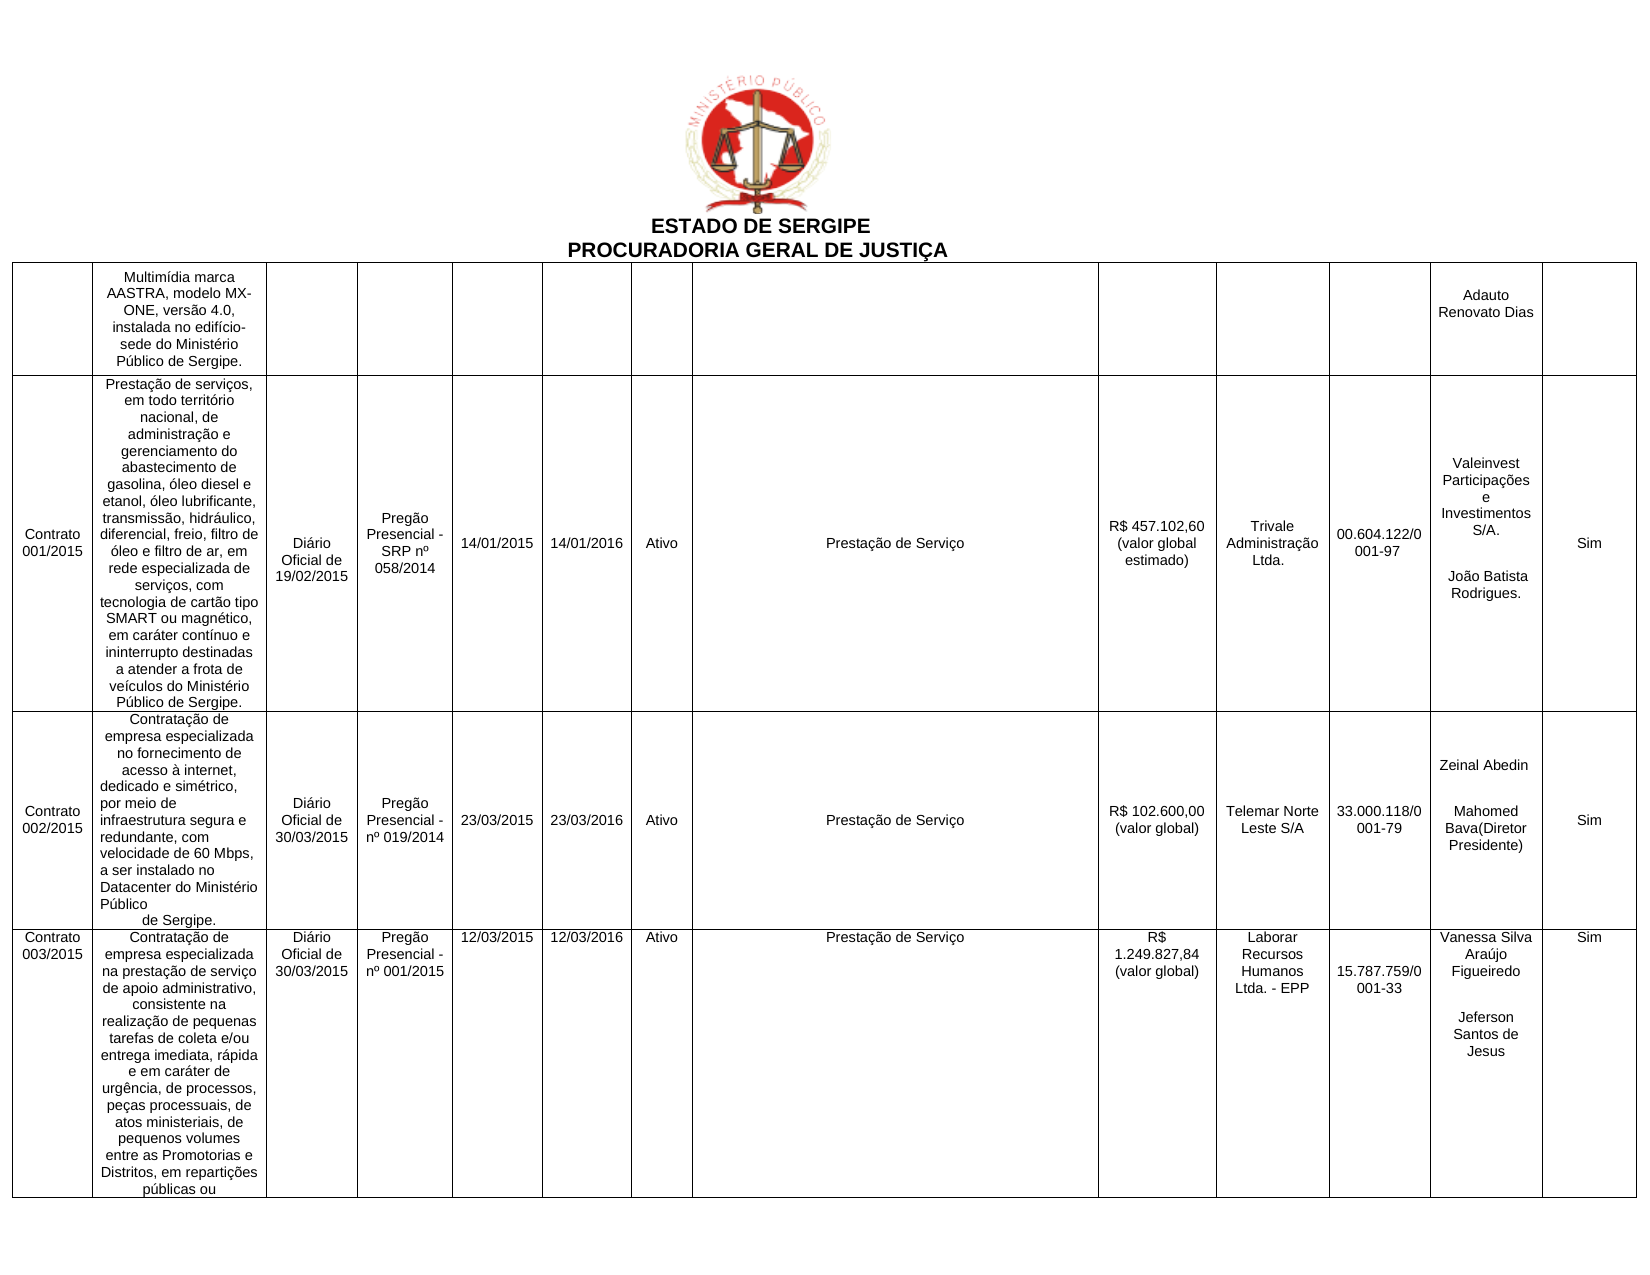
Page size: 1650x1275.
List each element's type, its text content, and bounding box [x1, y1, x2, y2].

table_cell Sim [1543, 376, 1636, 711]
table_cell Contratação de empresa especializada no fornecimento de acesso à internet, dedicado e simétrico, por meio de infraestrutura segura e redundante, com velocidade de 60 Mbps, a ser instalado no Datacenter do Ministério Público de Sergipe. [93, 712, 266, 929]
table_cell R$ 1.249.827,84 (valor global) [1099, 930, 1216, 1197]
table_cell Laborar Recursos Humanos Ltda. - EPP [1217, 930, 1329, 1197]
table_cell [13, 263, 92, 375]
table_cell Multimídia marca AASTRA, modelo MX-ONE, versão 4.0, instalada no edifício-sede do Ministério Público de Sergipe. [93, 263, 266, 375]
table_cell R$ 457.102,60 (valor global estimado) [1099, 376, 1216, 711]
table_cell R$ 102.600,00 (valor global) [1099, 712, 1216, 929]
table_cell Contratação de empresa especializada na prestação de serviço de apoio administrativo, consistente na realização de pequenas tarefas de coleta e/ou entrega imediata, rápida e em caráter de urgência, de processos, peças processuais, de atos ministeriais, de pequenos volumes entre as Promotorias e Distritos, em repartições públicas ou [93, 930, 266, 1197]
table_cell Contrato 003/2015 [13, 930, 92, 1197]
table_cell Pregão Presencial - nº 019/2014 [358, 712, 452, 929]
table_cell [267, 263, 357, 375]
table_cell Valeinvest Participações e Investimentos S/A. João Batista Rodrigues. [1431, 376, 1542, 711]
table_cell Zeinal Abedin Mahomed Bava(Diretor Presidente) [1431, 712, 1542, 929]
table_cell Contrato 001/2015 [13, 376, 92, 711]
table_cell 12/03/2015 [453, 930, 542, 1197]
table_cell 33.000.118/0001-79 [1330, 712, 1430, 929]
table_cell [358, 263, 452, 375]
table_cell Trivale Administração Ltda. [1217, 376, 1329, 711]
table_cell Prestação de serviços, em todo território nacional, de administração e gerenciamento do abastecimento de gasolina, óleo diesel e etanol, óleo lubrificante, transmissão, hidráulico, diferencial, freio, filtro de óleo e filtro de ar, em rede especializada de serviços, com tecnologia de cartão tipo SMART ou magnético, em caráter contínuo e ininterrupto destinadas a atender a frota de veículos do Ministério Público de Sergipe. [93, 376, 266, 711]
table_cell Pregão Presencial - nº 001/2015 [358, 930, 452, 1197]
table_cell Prestação de Serviço [693, 712, 1098, 929]
table_cell 23/03/2015 [453, 712, 542, 929]
table_cell [1099, 263, 1216, 375]
table_cell Diário Oficial de 19/02/2015 [267, 376, 357, 711]
table_cell [453, 263, 542, 375]
table_cell 12/03/2016 [543, 930, 631, 1197]
table_cell Ativo [632, 930, 692, 1197]
table_cell [693, 263, 1098, 375]
table_cell [543, 263, 631, 375]
table_cell Vanessa Silva Araújo Figueiredo Jeferson Santos de Jesus [1431, 930, 1542, 1197]
table_cell 23/03/2016 [543, 712, 631, 929]
table_cell 14/01/2016 [543, 376, 631, 711]
table_cell [632, 263, 692, 375]
table_cell Prestação de Serviço [693, 930, 1098, 1197]
table_cell 00.604.122/0001-97 [1330, 376, 1430, 711]
table_cell Prestação de Serviço [693, 376, 1098, 711]
table_cell [1543, 263, 1636, 375]
table_cell Pregão Presencial - SRP nº 058/2014 [358, 376, 452, 711]
table_cell Telemar Norte Leste S/A [1217, 712, 1329, 929]
table_cell Diário Oficial de 30/03/2015 [267, 930, 357, 1197]
table_cell Sim [1543, 930, 1636, 1197]
table_cell Ativo [632, 712, 692, 929]
table_cell 15.787.759/0001-33 [1330, 930, 1430, 1197]
table_cell Contrato 002/2015 [13, 712, 92, 929]
table_cell Diário Oficial de 30/03/2015 [267, 712, 357, 929]
table_cell [1217, 263, 1329, 375]
table_cell Sim [1543, 712, 1636, 929]
table_cell Ativo [632, 376, 692, 711]
table_cell [1330, 263, 1430, 375]
table_cell Adauto Renovato Dias [1431, 263, 1542, 375]
table_cell 14/01/2015 [453, 376, 542, 711]
